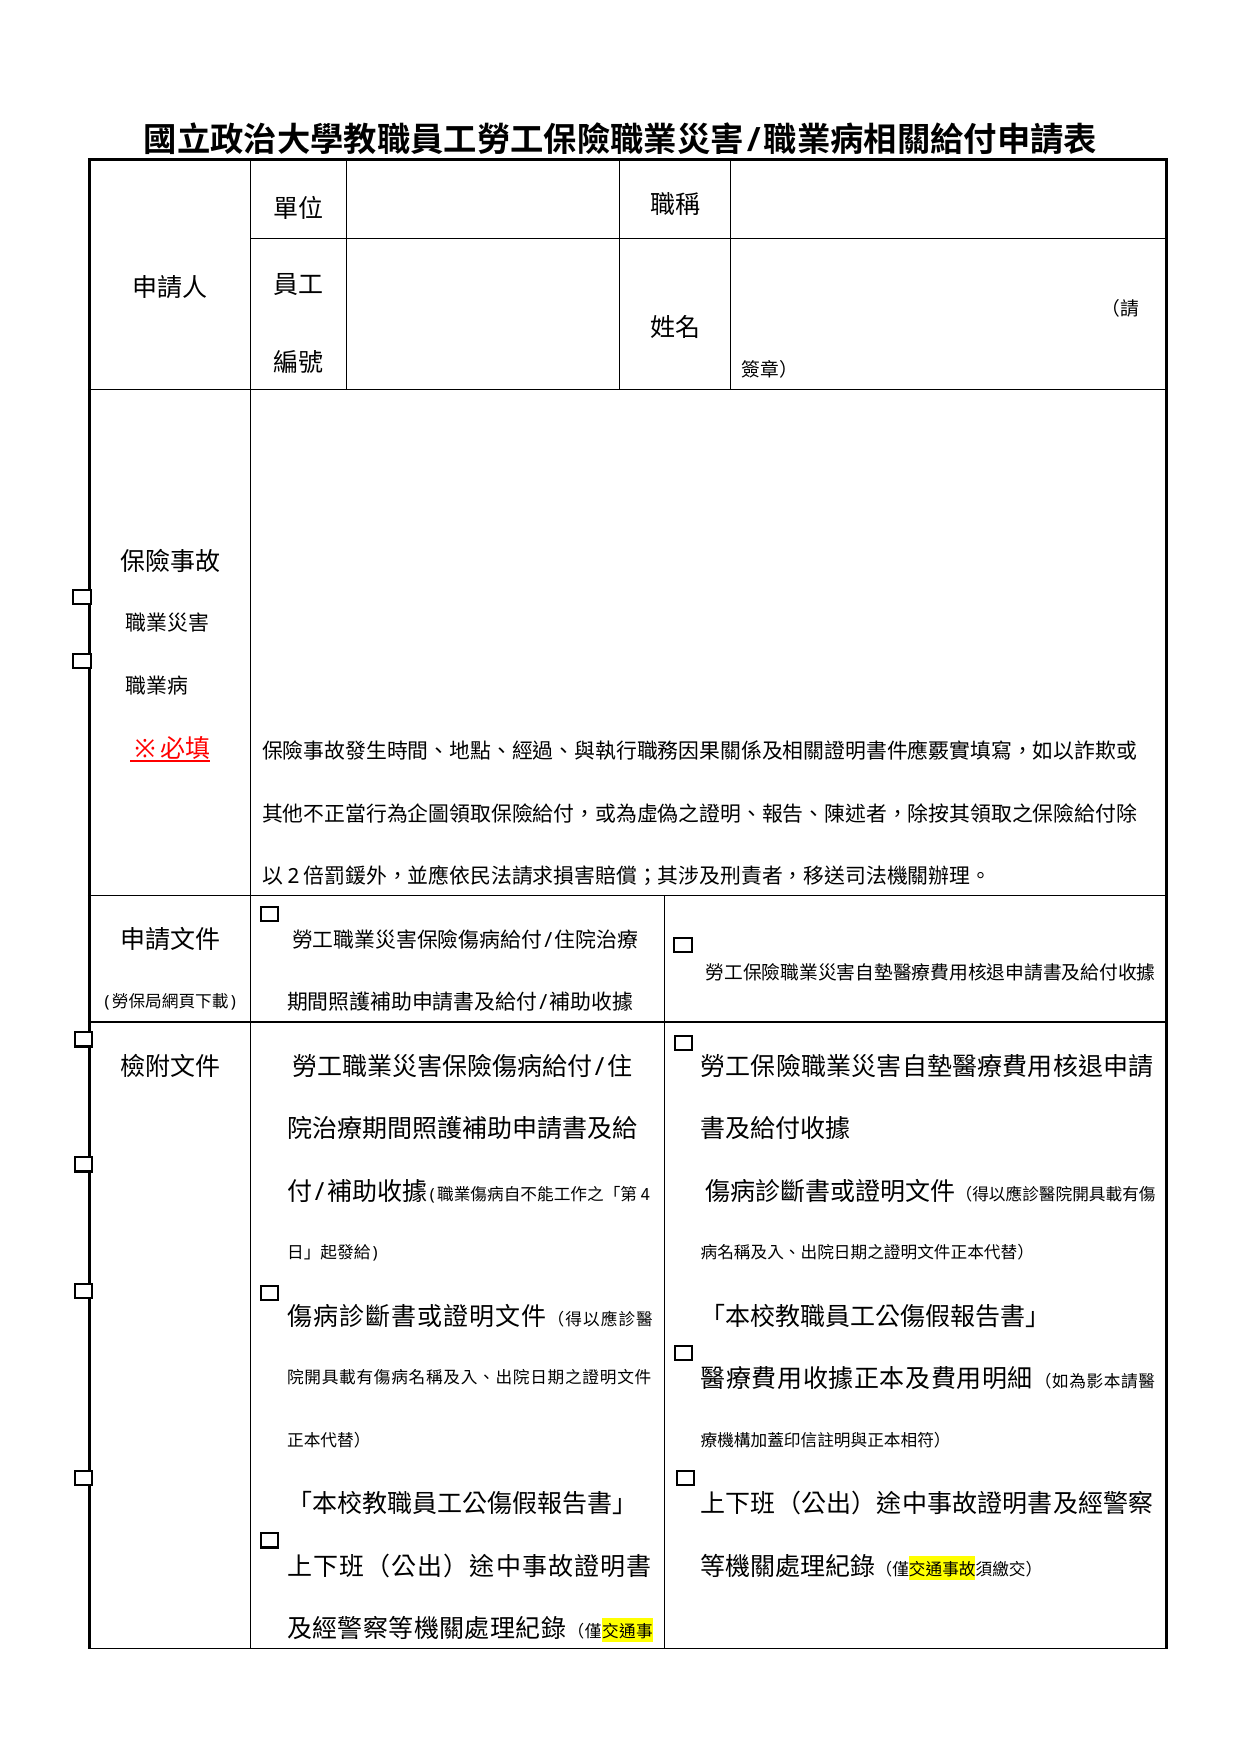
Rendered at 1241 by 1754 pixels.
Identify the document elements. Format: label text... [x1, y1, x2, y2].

table_cell 勞工保險職業災害自墊醫療費用核退申請書及給付收據 [665, 896, 1165, 1021]
table_cell 勞工保險職業災害自墊醫療費用核退申請書及給付收據 傷病診斷書或證明文件（得以應診醫院開具載有傷病名稱及入、出院日期之證明文件正本代替） 「本校教職員工公傷假報告書」 醫療費用收據正本及費用明細（如為影本請醫療機構加蓋印信註明與正本相符） 上下班（公出）途中事故證明書及經警察等機關處理紀錄（僅交通事故須繳交） [665, 1023, 1165, 1647]
table_cell （請簽章） [731, 239, 1165, 389]
table_cell 檢附文件 [91, 1023, 250, 1647]
table_cell [347, 239, 619, 389]
table_cell 保險事故發生時間、地點、經過、與執行職務因果關係及相關證明書件應覈實填寫，如以詐欺或其他不正當行為企圖領取保險給付，或為虛偽之證明、報告、陳述者，除按其領取之保險給付除以2倍罰鍰外，並應依民法請求損害賠償；其涉及刑責者，移送司法機關辦理。 [251, 390, 1165, 895]
table_header 申請人 [91, 161, 250, 389]
table_cell 勞工職業災害保險傷病給付/住院治療期間照護補助申請書及給付/補助收據(職業傷病自不能工作之「第4日」起發給) 傷病診斷書或證明文件（得以應診醫院開具載有傷病名稱及入、出院日期之證明文件正本代替） 「本校教職員工公傷假報告書」 上下班（公出）途中事故證明書及經警察等機關處理紀錄（僅交通事 [251, 1023, 664, 1647]
table_cell 申請文件 (勞保局網頁下載) [91, 896, 250, 1021]
table_header 單位 [251, 161, 346, 238]
table_cell 勞工職業災害保險傷病給付/住院治療期間照護補助申請書及給付/補助收據 [251, 896, 664, 1021]
table_header [347, 161, 619, 238]
table_cell 員工編號 [251, 239, 346, 389]
table_cell 姓名 [620, 239, 730, 389]
table_header [731, 161, 1165, 238]
table_header 職稱 [620, 161, 730, 238]
table_cell 保險事故 職業災害 職業病 ※必填 [91, 390, 250, 895]
text 國立政治大學教職員工勞工保險職業災害/職業病相關給付申請表 [75, 96, 1165, 158]
